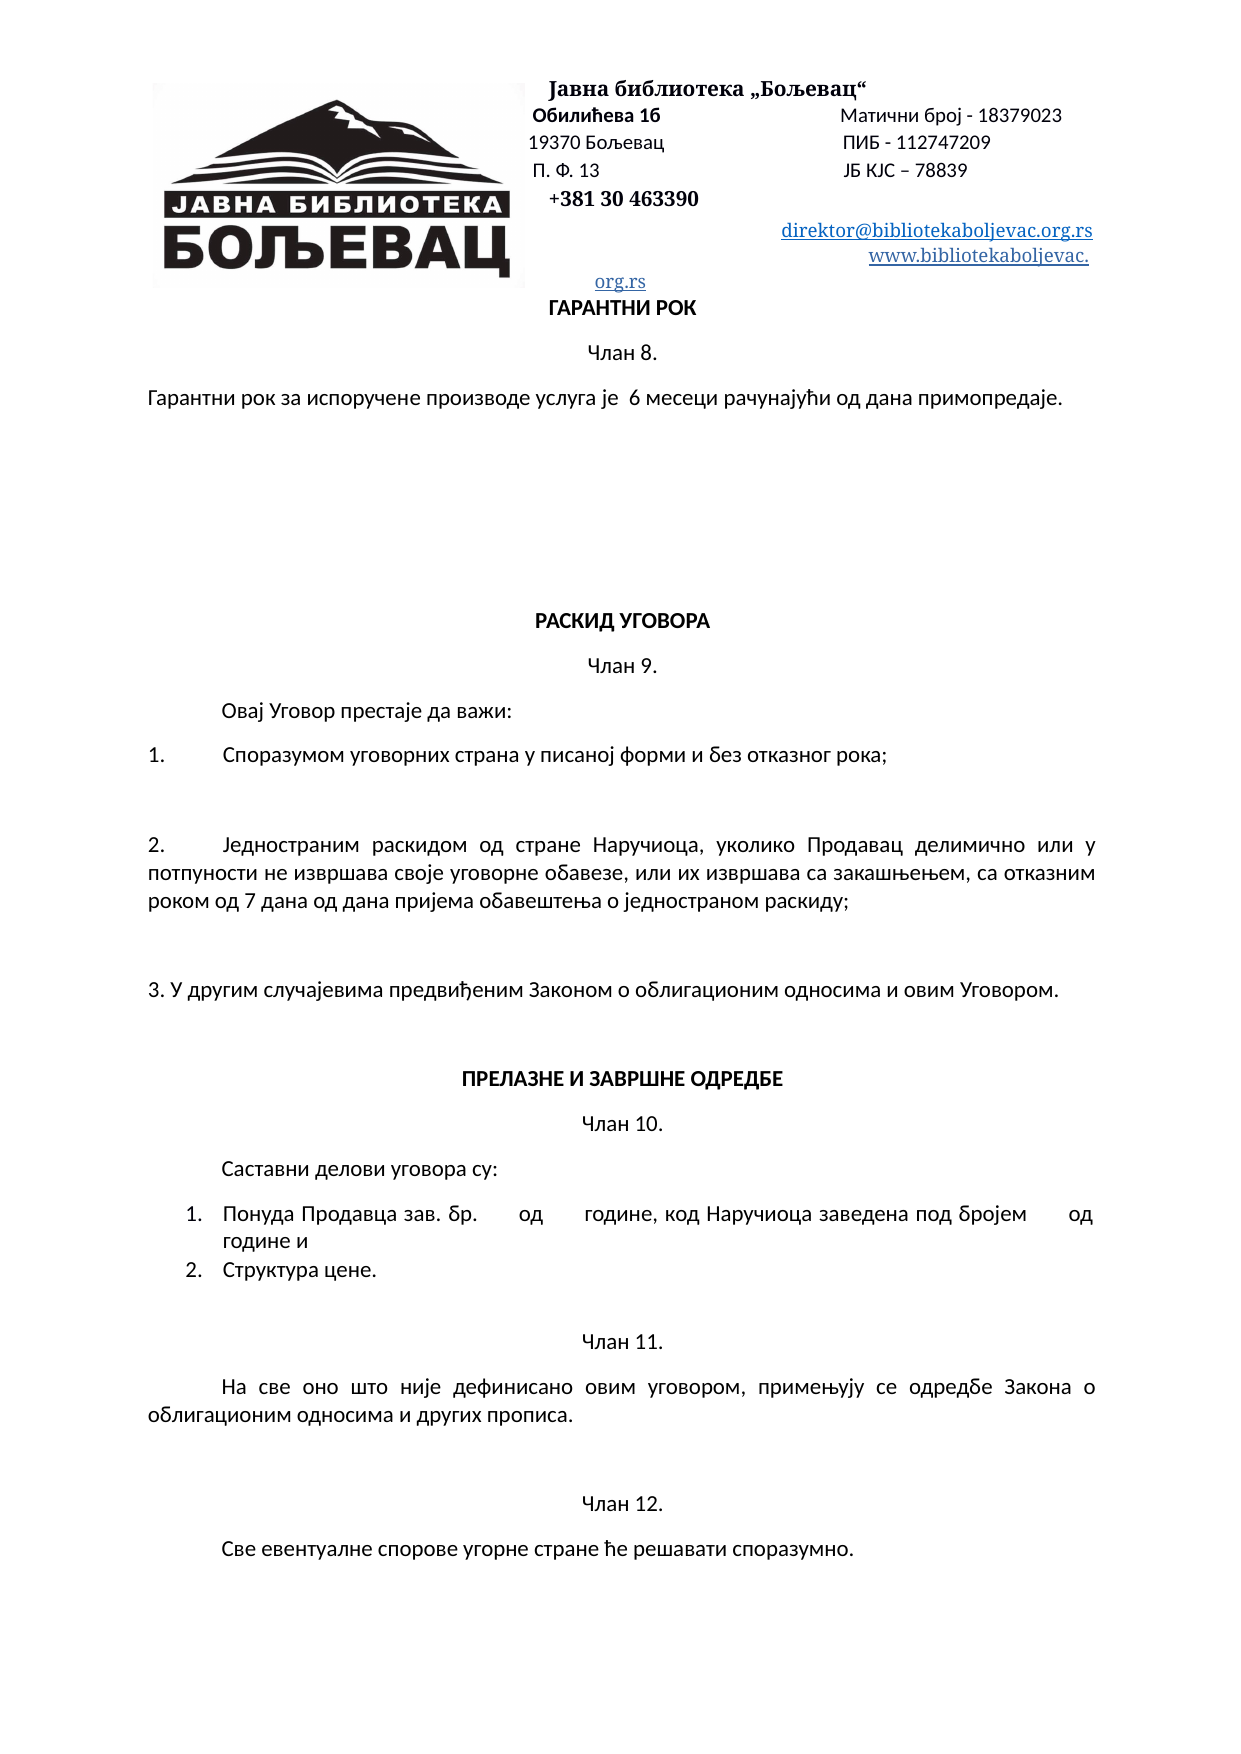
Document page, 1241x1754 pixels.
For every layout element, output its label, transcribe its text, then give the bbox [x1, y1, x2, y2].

text Члан 12. [148, 1489, 1097, 1517]
picture [152, 83, 525, 288]
text Гарантни рок за испоручене производе услуга је 6 месеци рачунајући од дана примопредаје. [148, 383, 1097, 411]
list Споразумом уговорних страна у писаној форми и без отказног рока; [148, 740, 1097, 768]
list Члан 11. [148, 1327, 1097, 1355]
list Понуда Продавца зав. бр. од године, код Наручиоца заведена под бројем од године и [185, 1199, 1093, 1255]
text 3. У другим случајевима предвиђеним Законом о облигационим односима и овим Уговором. [148, 975, 1097, 1003]
list Структура цене. [185, 1255, 1093, 1283]
text Све евентуалне спорове угорне стране ће решавати споразумно. [148, 1534, 1097, 1562]
text Члан 8. [148, 338, 1097, 366]
text Саставни делови уговора су: [148, 1154, 1097, 1182]
text На све оно што није дефинисано овим уговором, примењују се одредбе Закона о облигационим односима и других прописа. [148, 1372, 1097, 1428]
text Члан 10. [148, 1109, 1097, 1137]
text ПРЕЛАЗНЕ И ЗАВРШНЕ ОДРЕДБЕ [148, 1064, 1097, 1093]
text Овај Уговор престаје да важи: [148, 696, 1097, 724]
text Члан 9. [148, 651, 1097, 679]
text ГАРАНТНИ РОК [148, 293, 1097, 322]
text РАСКИД УГОВОРА [148, 606, 1097, 634]
list Једностраним раскидом од стране Наручиоца, уколико Продавац делимично или у потпуности не извршава своје уговорне обавезе, или их извршава са закашњењем, са отказним роком од 7 дана од дана пријема обавештења о једностраном раскиду; [148, 830, 1097, 914]
